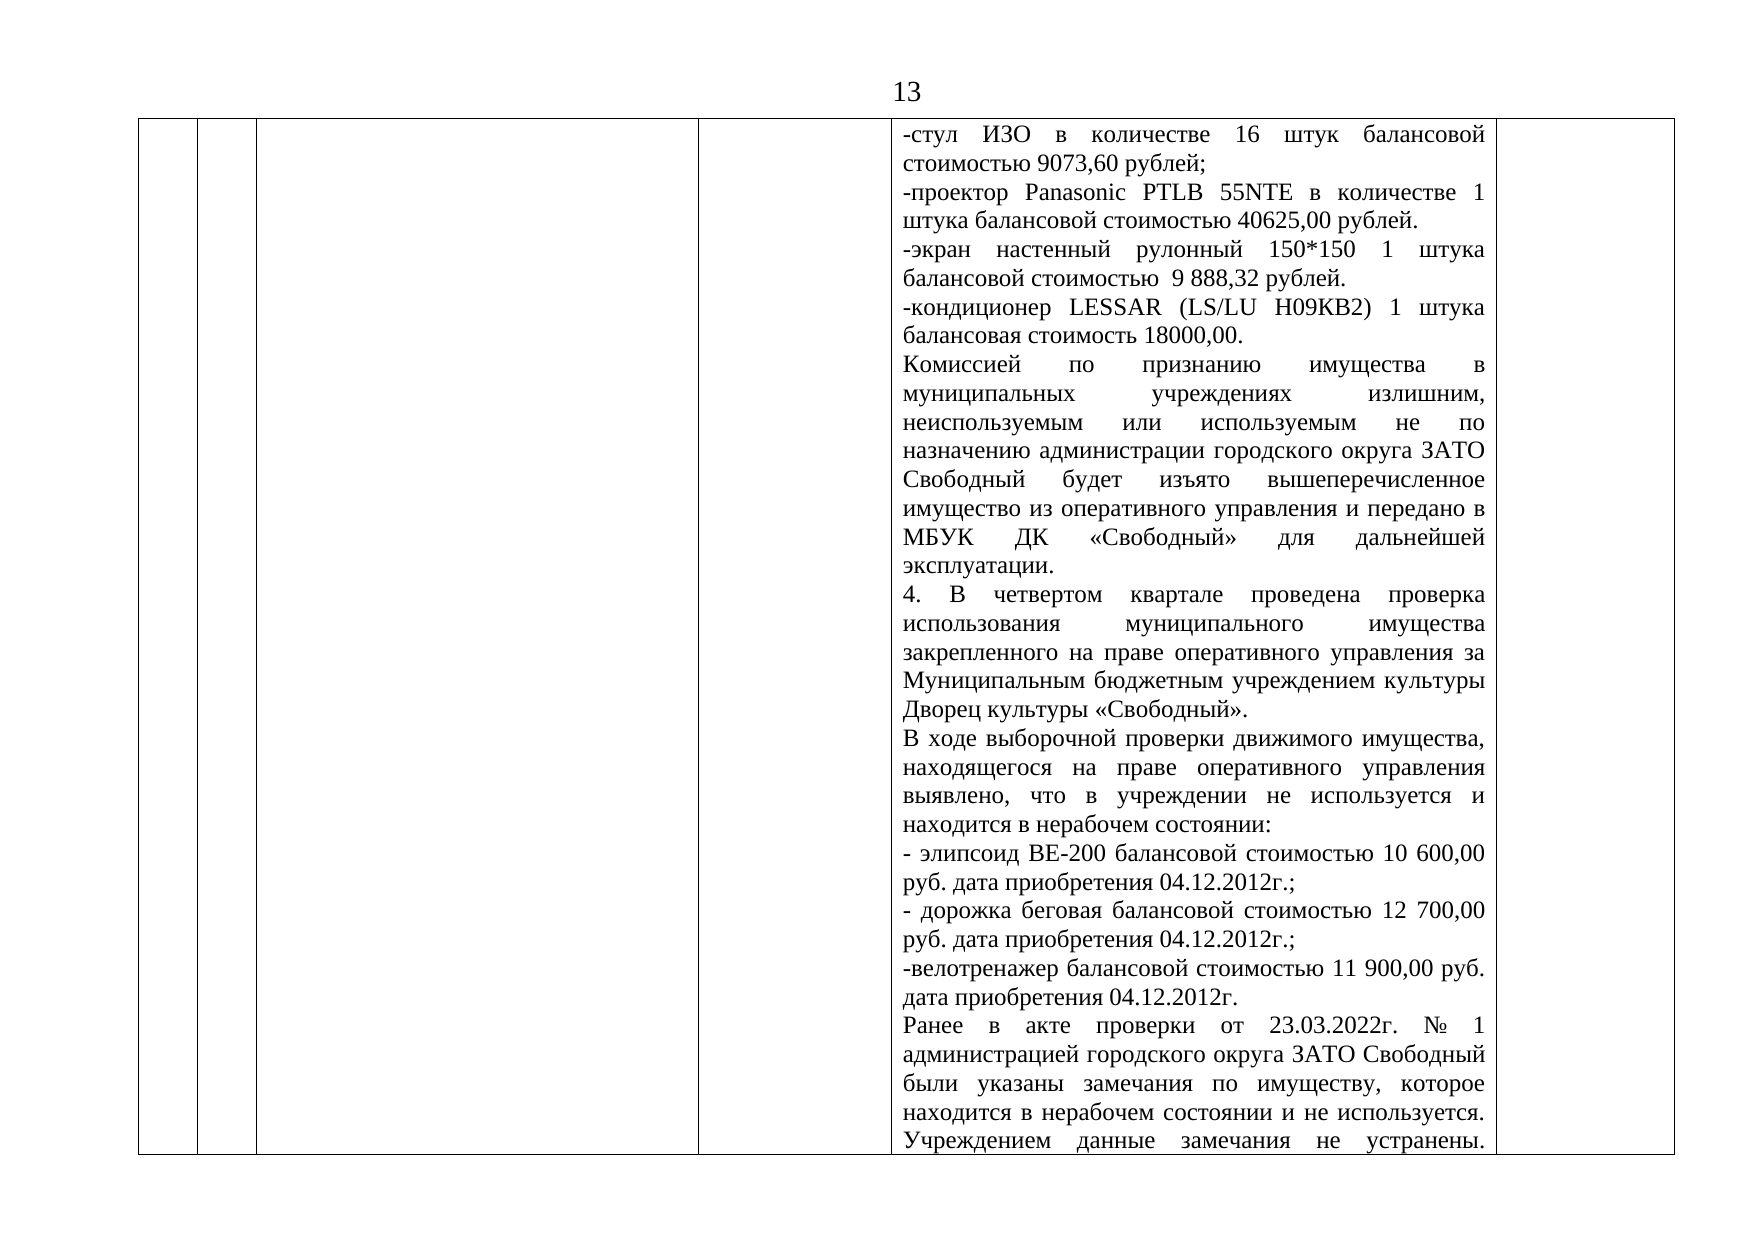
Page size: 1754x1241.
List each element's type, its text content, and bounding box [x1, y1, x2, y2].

table_cell [139, 119, 197, 1154]
table_cell [699, 119, 891, 1154]
table_cell [198, 119, 256, 1154]
table_cell [1497, 119, 1674, 1154]
table_cell -cтул ИЗО в количестве 16 штук балансовой стоимостью 9073,60 рублей; -проектор Panasonic PTLB 55NTE в количестве 1 штука балансовой стоимостью 40625,00 рублей. -экран настенный рулонный 150*150 1 штука балансовой стоимостью 9 888,32 рублей. -кондиционер LESSAR (LS/LU H09КВ2) 1 штука балансовая стоимость 18000,00. Комиссией по признанию имущества в муниципальных учреждениях излишним, неиспользуемым или используемым не по назначению администрации городского округа ЗАТО Свободный будет изъято вышеперечисленное имущество из оперативного управления и передано в МБУК ДК «Свободный» для дальнейшей эксплуатации. 4. В четвертом квартале проведена проверка использования муниципального имущества закрепленного на праве оперативного управления за Муниципальным бюджетным учреждением культуры Дворец культуры «Свободный». В ходе выборочной проверки движимого имущества, находящегося на праве оперативного управления выявлено, что в учреждении не используется и находится в нерабочем состоянии: - элипсоид ВЕ-200 балансовой стоимостью 10 600,00 руб. дата приобретения 04.12.2012г.; - дорожка беговая балансовой стоимостью 12 700,00 руб. дата приобретения 04.12.2012г.; -велотренажер балансовой стоимостью 11 900,00 руб. дата приобретения 04.12.2012г. Ранее в акте проверки от 23.03.2022г. № 1 администрацией городского округа ЗАТО Свободный были указаны замечания по имуществу, которое находится в нерабочем состоянии и не используется. Учреждением данные замечания не устранены. [892, 119, 1496, 1154]
table_cell [257, 119, 698, 1154]
